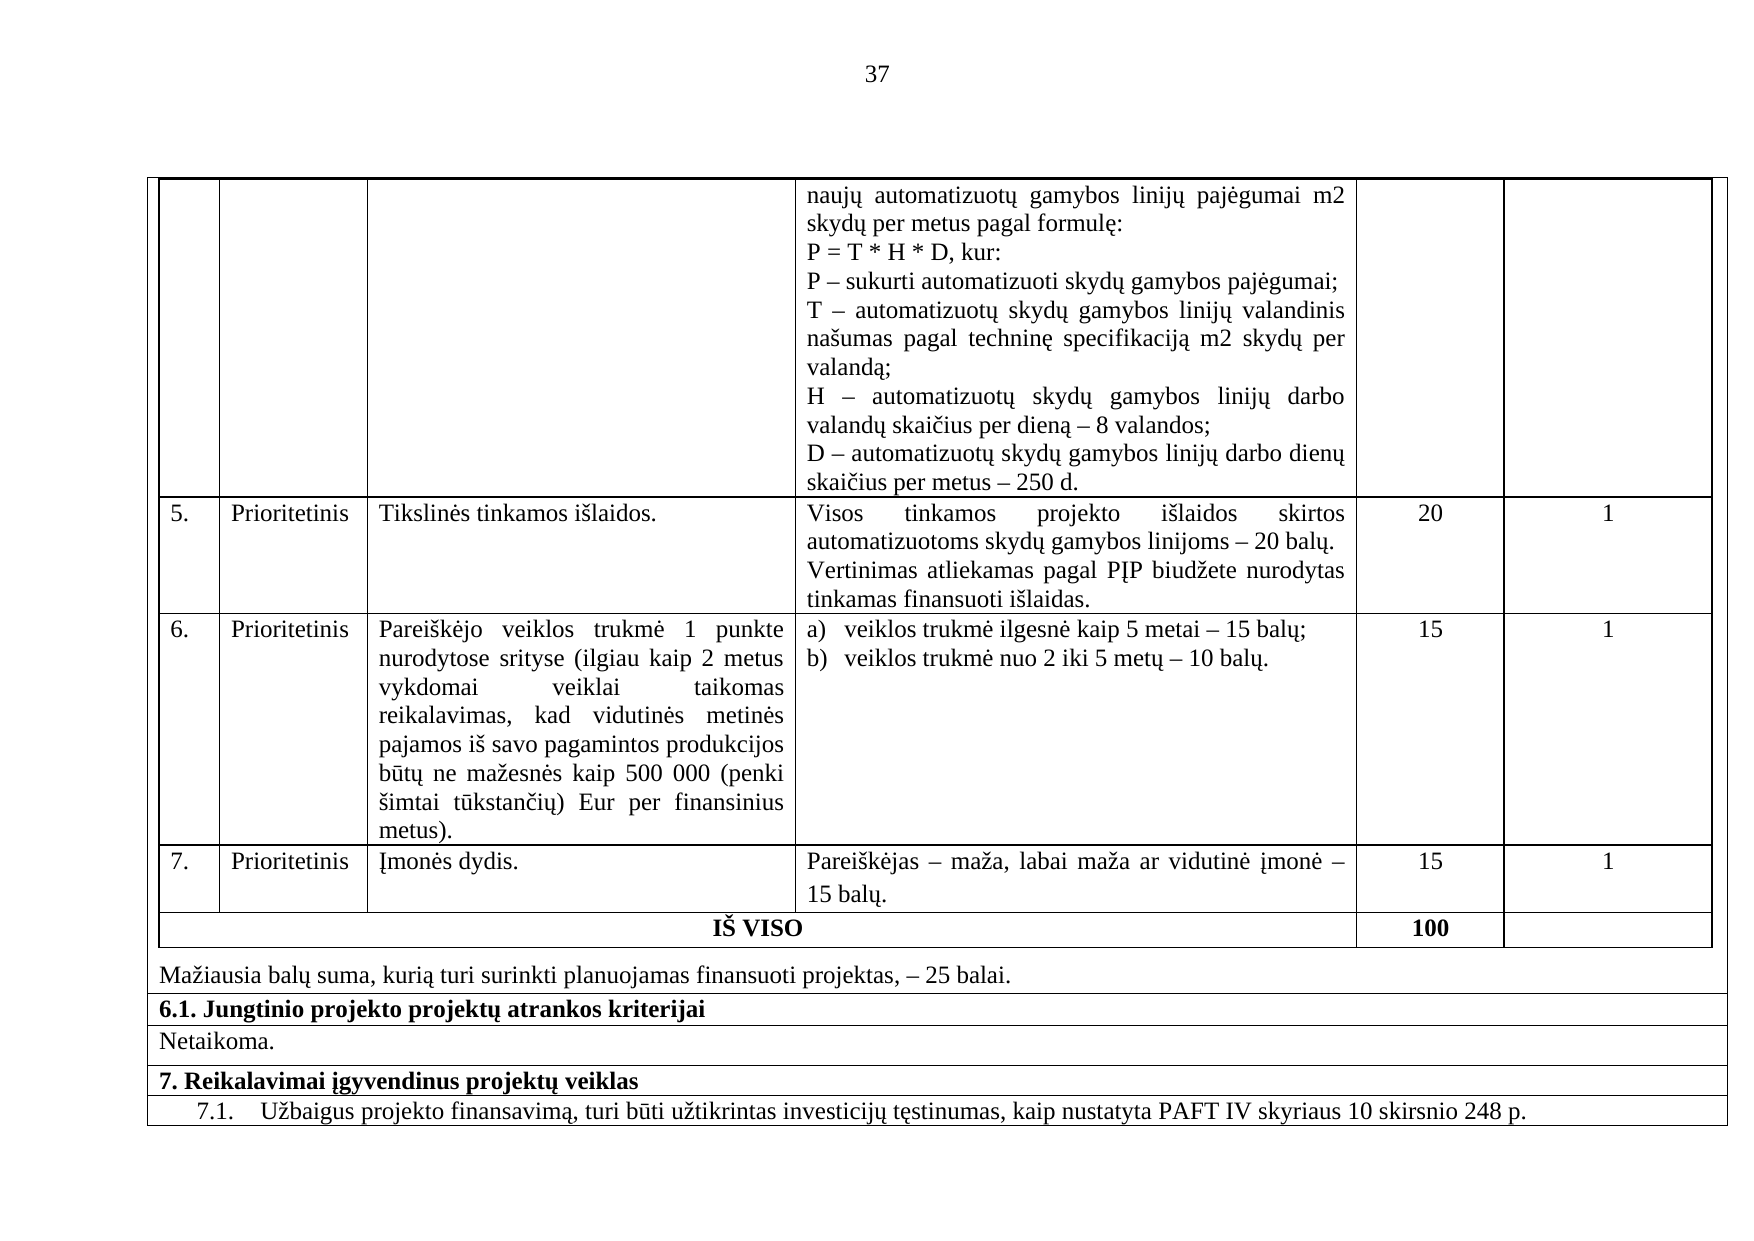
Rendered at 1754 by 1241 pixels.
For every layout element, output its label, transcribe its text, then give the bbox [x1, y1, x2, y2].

table_cell 1 [1505, 614, 1711, 844]
table_cell Netaikoma. [148, 1026, 1727, 1065]
table_cell IŠ VISO [160, 913, 1356, 946]
table_cell 5. [160, 498, 219, 613]
table_cell 7. [160, 846, 219, 912]
table_cell Pareiškėjo veiklos trukmė 1 punkte nurodytose srityse (ilgiau kaip 2 metus vykdomai veiklai taikomas reikalavimas, kad vidutinės metinės pajamos iš savo pagamintos produkcijos būtų ne mažesnės kaip 500 000 (penki šimtai tūkstančių) Eur per finansinius metus). [368, 614, 795, 844]
table_cell [160, 180, 219, 496]
table_cell [1505, 913, 1711, 946]
table_cell Pareiškėjas – maža, labai maža ar vidutinė įmonė – 15 balų. [796, 846, 1356, 912]
table_cell 1 [1505, 846, 1711, 912]
table_cell 20 [1357, 498, 1503, 613]
table_cell [220, 180, 367, 496]
table_cell [368, 180, 795, 496]
table_cell Įmonės dydis. [368, 846, 795, 912]
table_cell Prioritetinis [220, 846, 367, 912]
table_cell Visos tinkamos projekto išlaidos skirtos automatizuotoms skydų gamybos linijoms – 20 balų. Vertinimas atliekamas pagal PĮP biudžete nurodytas tinkamas finansuoti išlaidas. [796, 498, 1356, 613]
table_cell 100 [1357, 913, 1503, 946]
table_cell [1505, 180, 1711, 496]
table_cell 15 [1357, 846, 1503, 912]
table_cell 6.1. Jungtinio projekto projektų atrankos kriterijai [148, 994, 1727, 1025]
table_cell 7. Reikalavimai įgyvendinus projektų veiklas [148, 1066, 1727, 1095]
table_cell Prioritetinis [220, 614, 367, 844]
table_cell 15 [1357, 614, 1503, 844]
table_cell Prioritetinis [220, 498, 367, 613]
table_cell Mažiausia balų suma, kurią turi surinkti planuojamas finansuoti projektas, – 25 balai. [148, 178, 1727, 993]
table_cell 6. [160, 614, 219, 844]
table_cell [1357, 180, 1503, 496]
table_cell naujų automatizuotų gamybos linijų pajėgumai m2 skydų per metus pagal formulę: P = T * H * D, kur: P – sukurti automatizuoti skydų gamybos pajėgumai; T – automatizuotų skydų gamybos linijų valandinis našumas pagal techninę specifikaciją m2 skydų per valandą; H – automatizuotų skydų gamybos linijų darbo valandų skaičius per dieną – 8 valandos; D – automatizuotų skydų gamybos linijų darbo dienų skaičius per metus – 250 d. [796, 180, 1356, 496]
table_cell Tikslinės tinkamos išlaidos. [368, 498, 795, 613]
table_cell 1 [1505, 498, 1711, 613]
table_cell a) veiklos trukmė ilgesnė kaip 5 metai – 15 balų; b) veiklos trukmė nuo 2 iki 5 metų – 10 balų. [796, 614, 1356, 844]
table_cell 7.1. Užbaigus projekto finansavimą, turi būti užtikrintas investicijų tęstinumas, kaip nustatyta PAFT IV skyriaus 10 skirsnio 248 p. [148, 1096, 1727, 1125]
